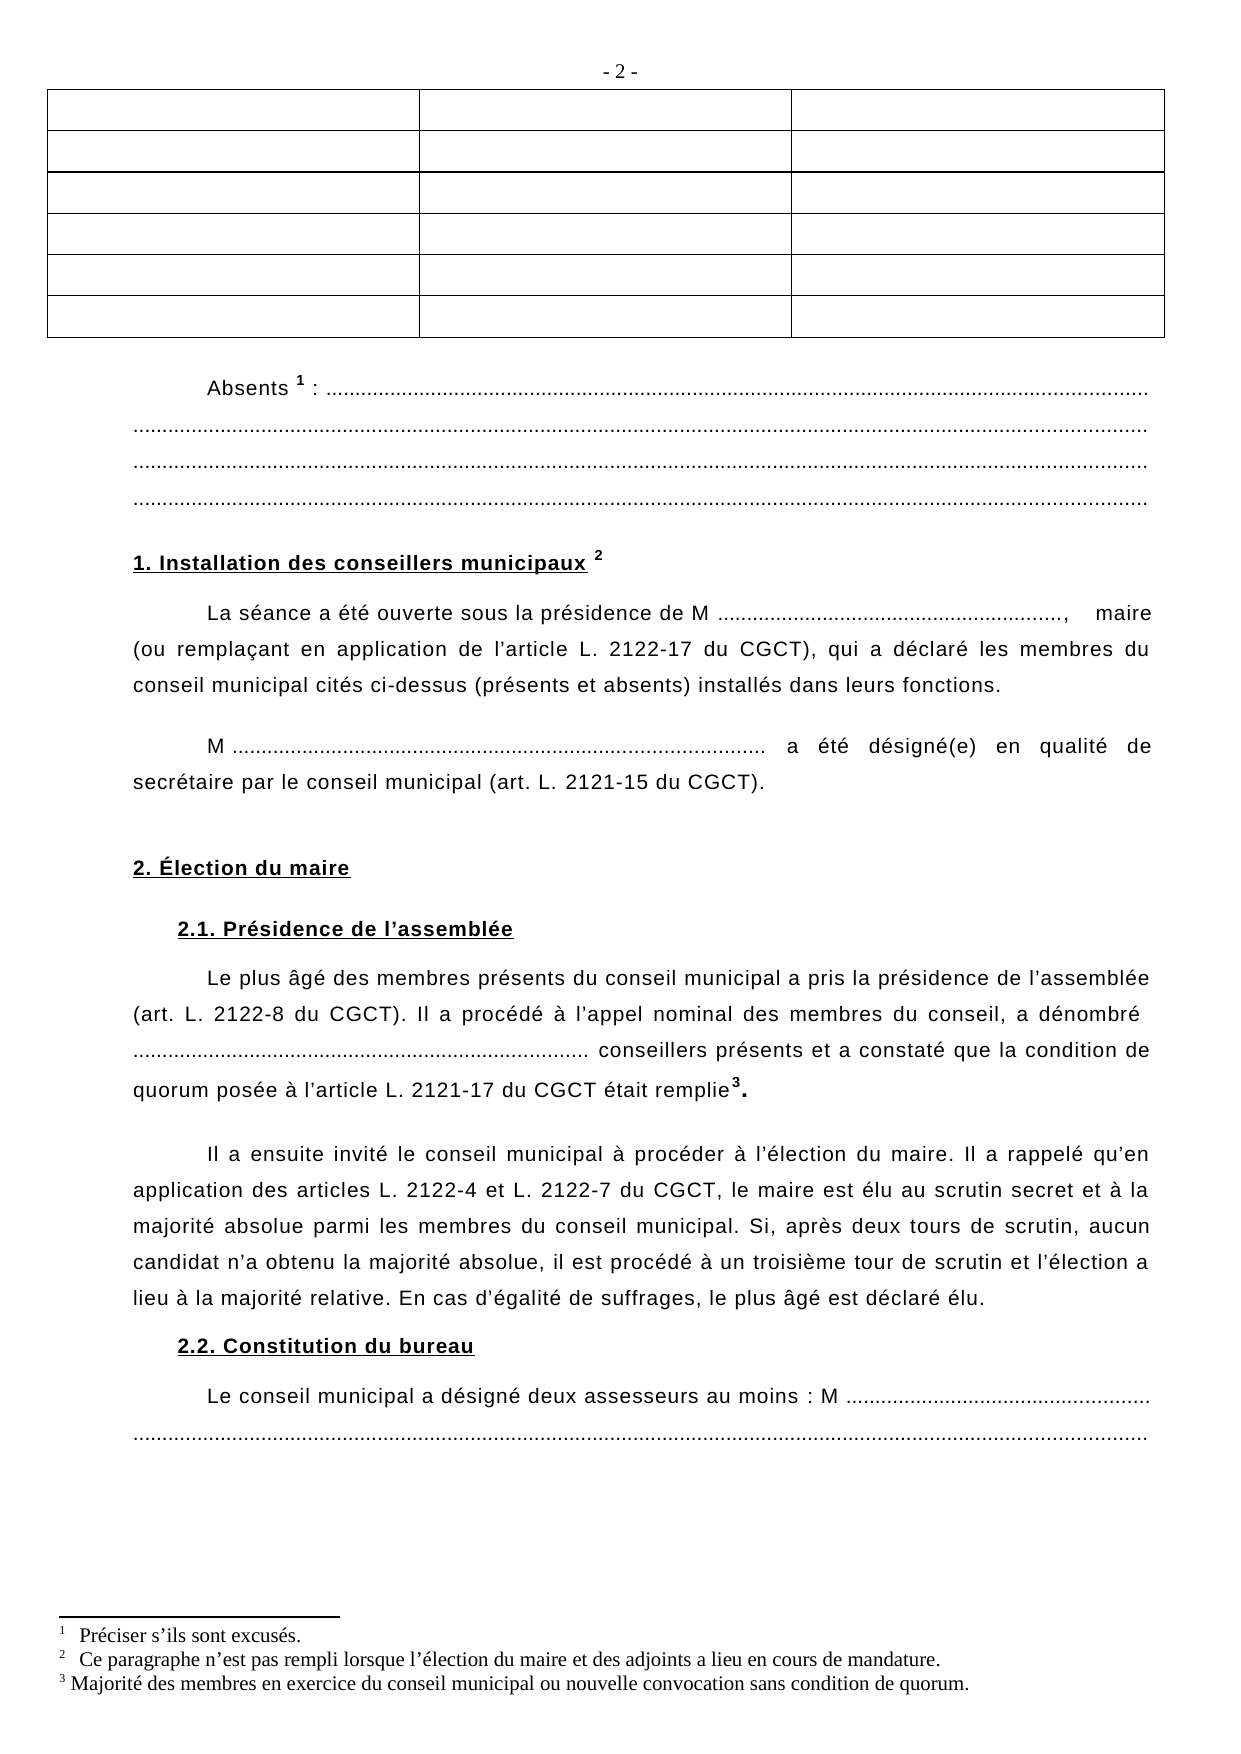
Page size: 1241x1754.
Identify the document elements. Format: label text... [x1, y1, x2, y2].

table_cell [48, 255, 419, 295]
table_cell [48, 131, 419, 171]
table_cell [792, 214, 1164, 254]
table_cell [420, 131, 791, 171]
text Il a ensuite invité le conseil municipal à procéder à l’élection du maire. Il a rappelé qu’en application des articles L. 2122-4 et L. 2122-7 du CGCT, le maire est élu au scrutin secret et à la majorité absolue parmi les membres du conseil municipal. Si, après deux tours de scrutin, aucun candidat n’a obtenu la majorité absolue, il est procédé à un troisième tour de scrutin et l’élection a lieu à la majorité relative. En cas d’égalité de suffrages, le plus âgé est déclaré élu. [133, 1142, 1152, 1310]
text Ce paragraphe n’est pas rempli lorsque l’élection du maire et des adjoints a lieu en cours de mandature. [59, 1647, 1181, 1671]
table_cell [792, 90, 1164, 130]
subtitle 2.1. Présidence de l’assemblée [177, 917, 1152, 941]
table_cell [48, 90, 419, 130]
table_cell [420, 173, 791, 213]
text Le plus âgé des membres présents du conseil municipal a pris la présidence de l’assemblée (art. L. 2122-8 du CGCT). Il a procédé à l’appel nominal des membres du conseil, a dénombré conseillers présents et a constaté que la condition de quorum posée à l’article L. 2121-17 du CGCT était remplie. [133, 966, 1152, 1103]
table_cell [48, 214, 419, 254]
text Préciser s’ils sont excusés. [59, 1623, 1181, 1647]
text Absents : [133, 375, 1181, 400]
table_cell [420, 255, 791, 295]
text La séance a été ouverte sous la présidence de M , maire (ou remplaçant en application de l’article L. 2122-17 du CGCT), qui a déclaré les membres du conseil municipal cités ci-dessus (présents et absents) installés dans leurs fonctions. [133, 601, 1152, 697]
table_cell [48, 296, 419, 337]
text Le conseil municipal a désigné deux assesseurs au moins : M [133, 1383, 1181, 1408]
table_cell [420, 296, 791, 337]
text Majorité des membres en exercice du conseil municipal ou nouvelle convocation sans condition de quorum. [59, 1671, 1181, 1695]
table_cell [792, 296, 1164, 337]
table_cell [48, 173, 419, 213]
table_cell [792, 173, 1164, 213]
text M a été désigné(e) en qualité de secrétaire par le conseil municipal (art. L. 2121-15 du CGCT). [133, 734, 1152, 794]
table_cell [420, 90, 791, 130]
table_cell [420, 214, 791, 254]
subtitle 2.2. Constitution du bureau [177, 1334, 1152, 1358]
subtitle 1. Installation des conseillers municipaux [133, 547, 1152, 576]
table_cell [792, 255, 1164, 295]
table_cell [792, 131, 1164, 171]
subtitle 2. Élection du maire [133, 856, 1152, 879]
